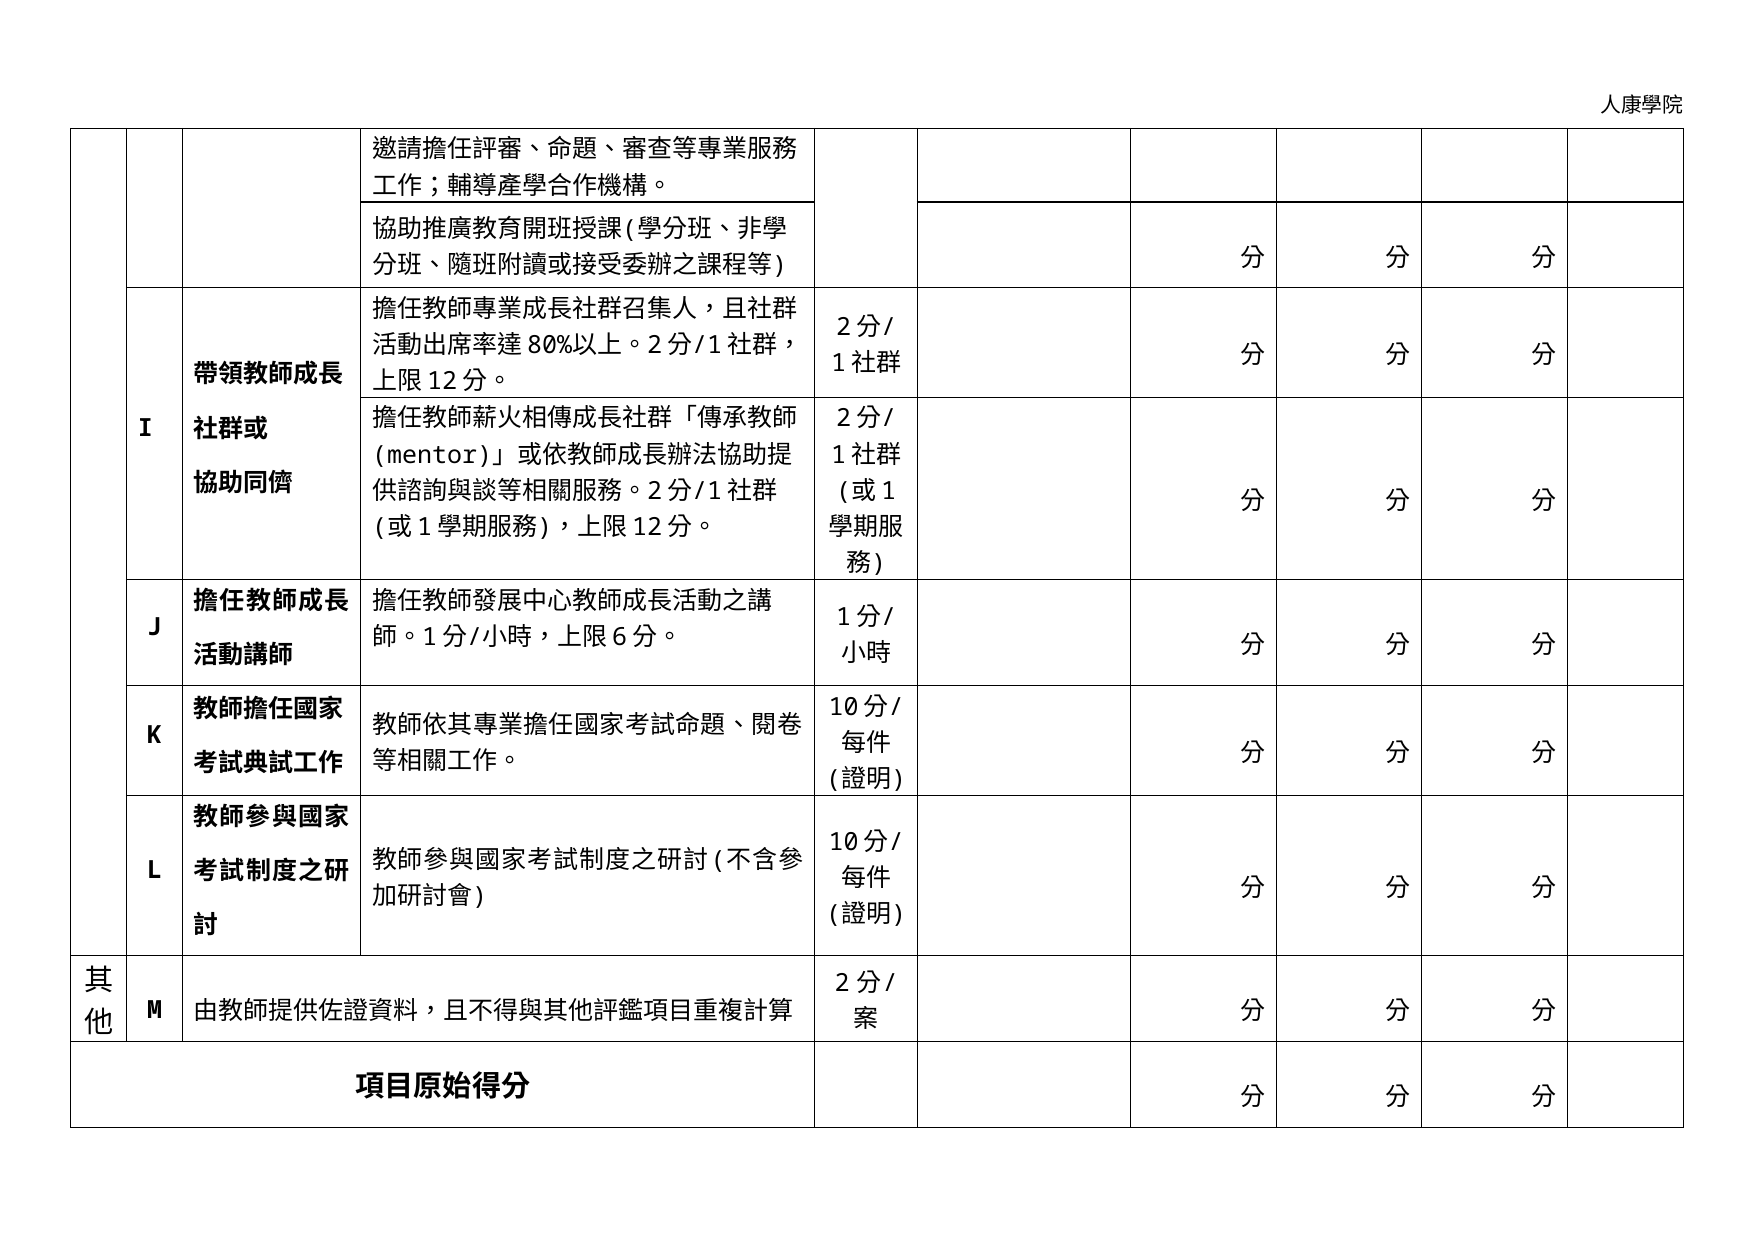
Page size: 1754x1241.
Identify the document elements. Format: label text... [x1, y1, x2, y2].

table_cell 分 [1422, 1042, 1567, 1127]
table_cell [918, 686, 1130, 795]
table_cell [1568, 956, 1683, 1041]
table_cell 2分/案 [815, 956, 917, 1041]
table_cell 10分/每件(證明) [815, 686, 917, 795]
table_cell [1277, 129, 1421, 201]
table_cell 分 [1277, 686, 1421, 795]
table_cell 項目原始得分 [71, 1042, 814, 1127]
table_cell [1568, 288, 1683, 397]
table_cell [815, 129, 917, 287]
table_cell [1422, 129, 1567, 201]
table_cell 教師參與國家考試制度之研討 [183, 796, 360, 955]
table_cell [918, 203, 1130, 287]
table_cell [1568, 686, 1683, 795]
table_cell 協助推廣教育開班授課(學分班、非學分班、隨班附讀或接受委辦之課程等) [361, 203, 814, 287]
table_cell 分 [1131, 580, 1276, 685]
table_cell [918, 956, 1130, 1041]
table_cell 2分/ 1社群 [815, 288, 917, 397]
table_cell 10分/每件(證明) [815, 796, 917, 955]
table_cell [918, 129, 1130, 201]
table_cell 由教師提供佐證資料，且不得與其他評鑑項目重複計算 [183, 956, 814, 1041]
table_cell M [127, 956, 182, 1041]
table_cell 2分/ 1社群(或1學期服務) [815, 398, 917, 579]
table_cell 分 [1422, 398, 1567, 579]
table_cell 邀請擔任評審、命題、審查等專業服務工作；輔導產學合作機構。 [361, 129, 814, 201]
table_cell 分 [1422, 288, 1567, 397]
table_cell 分 [1277, 796, 1421, 955]
table_cell 分 [1131, 203, 1276, 287]
table_cell 分 [1277, 1042, 1421, 1127]
table_cell 擔任教師發展中心教師成長活動之講師。1分/小時，上限6分。 [361, 580, 814, 685]
table_cell 分 [1277, 580, 1421, 685]
table_cell 分 [1277, 956, 1421, 1041]
table_cell 分 [1422, 796, 1567, 955]
table_cell 分 [1422, 956, 1567, 1041]
table_cell 分 [1277, 203, 1421, 287]
table_cell 分 [1131, 1042, 1276, 1127]
table_cell 分 [1422, 580, 1567, 685]
table_cell 分 [1277, 288, 1421, 397]
table_cell 分 [1131, 398, 1276, 579]
table_cell I [127, 288, 182, 579]
table_cell 分 [1131, 288, 1276, 397]
table_cell [1568, 129, 1683, 201]
table_cell 分 [1131, 686, 1276, 795]
table_cell [918, 288, 1130, 397]
table_cell 分 [1422, 203, 1567, 287]
table_cell [815, 1042, 917, 1127]
table_cell [1568, 1042, 1683, 1127]
table_cell 其他 [71, 956, 126, 1041]
table_cell [71, 129, 126, 955]
table_cell K [127, 686, 182, 795]
table_cell [918, 1042, 1130, 1127]
table_cell 教師依其專業擔任國家考試命題、閱卷等相關工作。 [361, 686, 814, 795]
table_cell 擔任教師專業成長社群召集人，且社群活動出席率達80%以上。2分/1社群，上限12分。 [361, 288, 814, 397]
table_cell 教師擔任國家 考試典試工作 [183, 686, 360, 795]
table_cell 1分/ 小時 [815, 580, 917, 685]
table_cell 教師參與國家考試制度之研討(不含參加研討會) [361, 796, 814, 955]
table_cell 擔任教師薪火相傳成長社群「傳承教師(mentor)」或依教師成長辦法協助提供諮詢與談等相關服務。2分/1社群(或1學期服務)，上限12分。 [361, 398, 814, 579]
table_cell J [127, 580, 182, 685]
table_cell L [127, 796, 182, 955]
table_cell [1131, 129, 1276, 201]
table_cell 分 [1131, 956, 1276, 1041]
table_cell 分 [1422, 686, 1567, 795]
table_cell 帶領教師成長 社群或 協助同儕 [183, 288, 360, 579]
table_cell [1568, 580, 1683, 685]
table_cell [918, 580, 1130, 685]
table_cell 分 [1131, 796, 1276, 955]
table_cell 分 [1277, 398, 1421, 579]
table_cell [127, 129, 182, 287]
table_cell [1568, 796, 1683, 955]
table_cell [918, 796, 1130, 955]
table_cell [918, 398, 1130, 579]
table_cell 擔任教師成長活動講師 [183, 580, 360, 685]
table_cell [1568, 398, 1683, 579]
table_cell [183, 129, 360, 287]
table_cell [1568, 203, 1683, 287]
